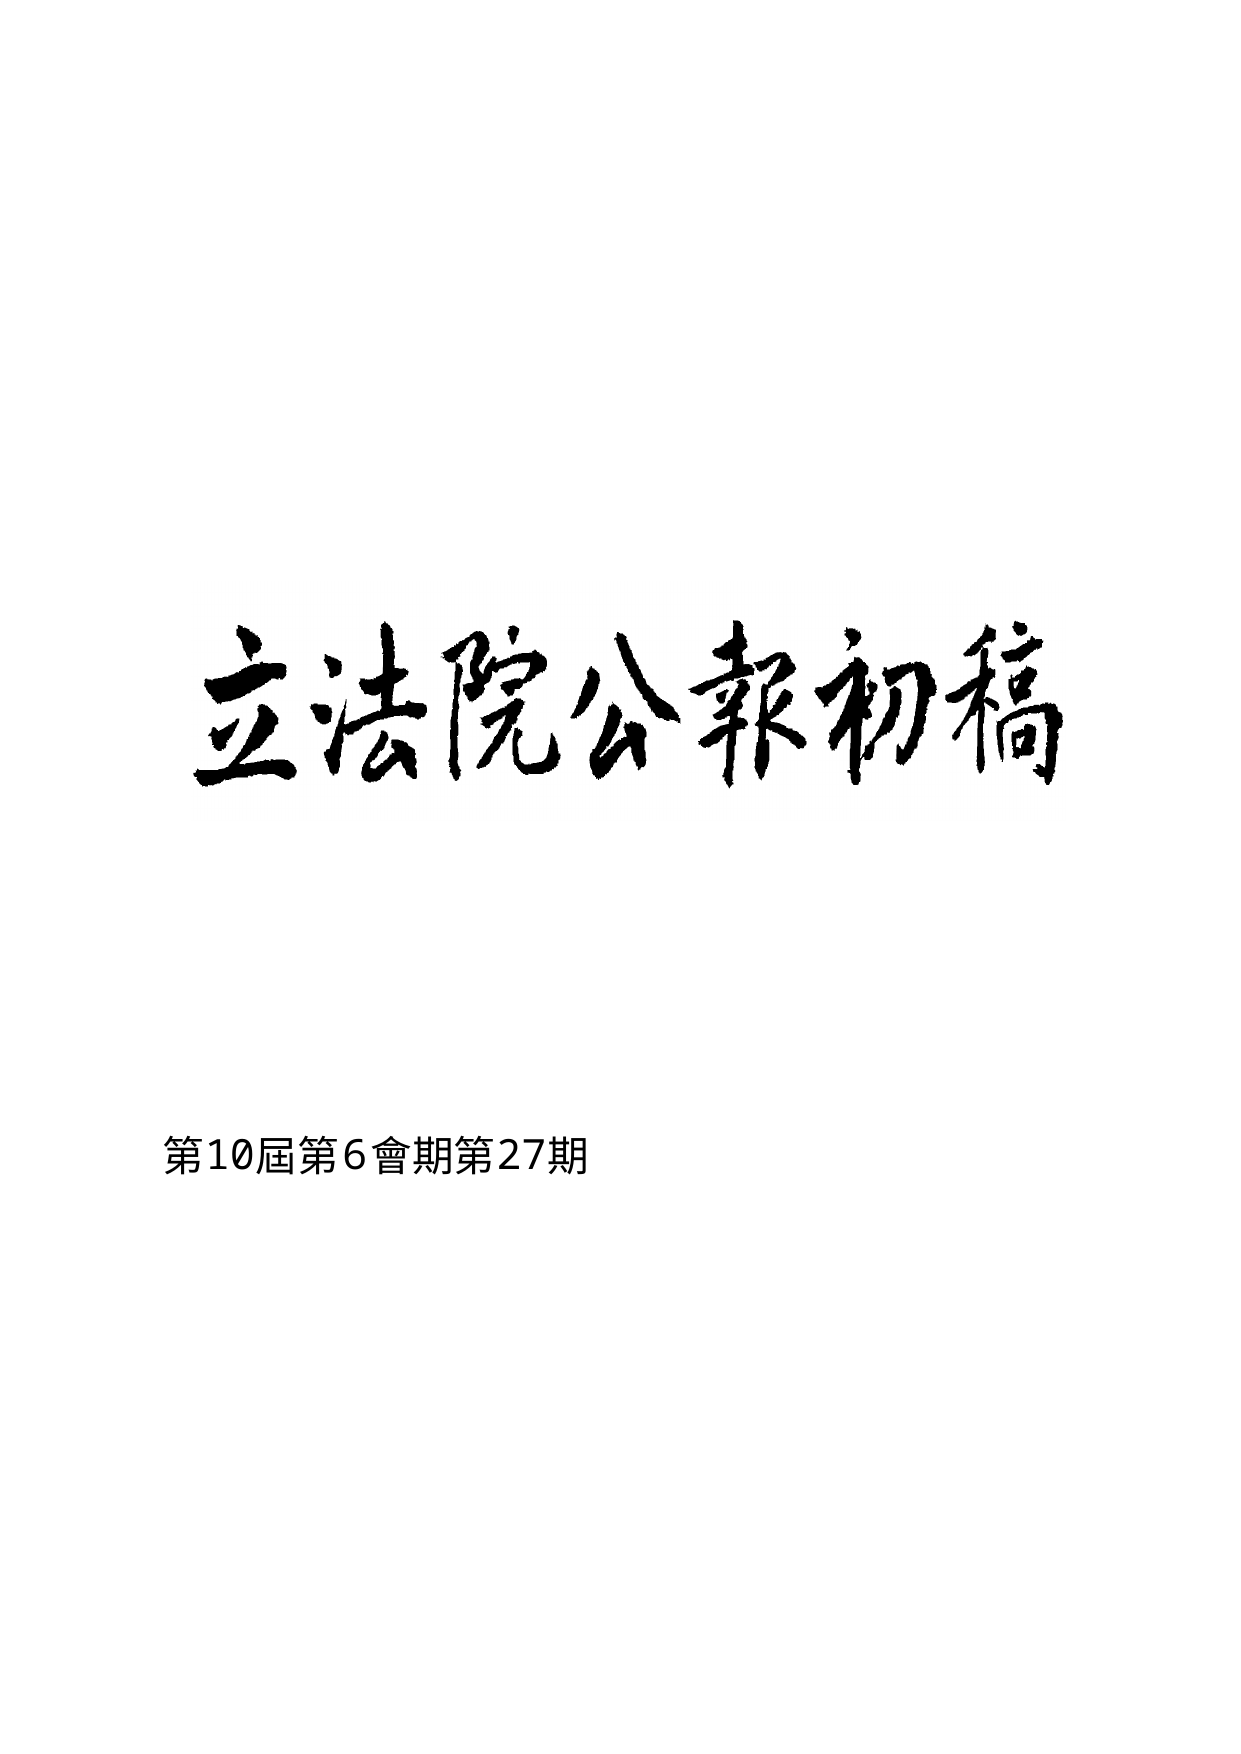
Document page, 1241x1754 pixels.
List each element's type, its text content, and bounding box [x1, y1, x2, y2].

table_header 第10屆第6會期第27期 [151, 1089, 617, 1234]
table_header [151, 406, 1098, 902]
